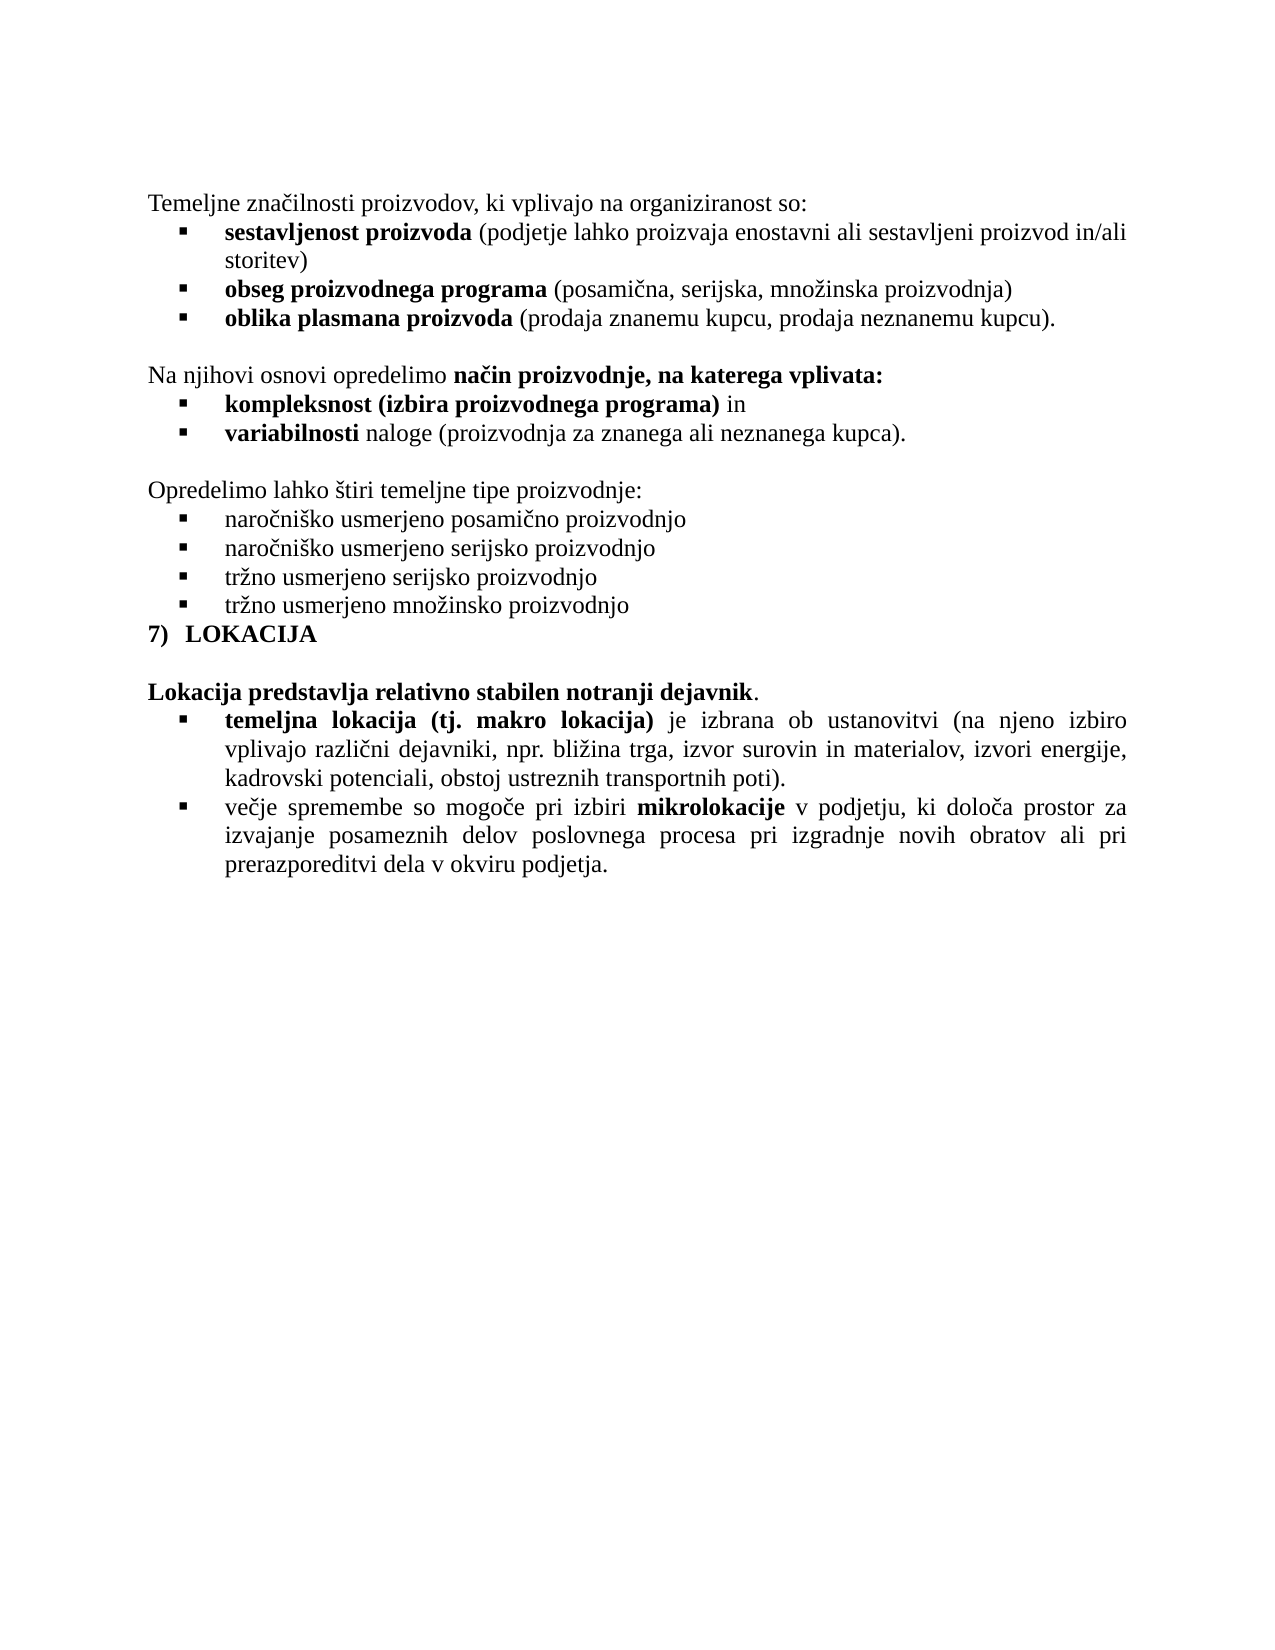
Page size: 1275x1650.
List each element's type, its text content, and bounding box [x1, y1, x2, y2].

list obseg proizvodnega programa (posamična, serijska, množinska proizvodnja) [177, 274, 1127, 303]
text Lokacija predstavlja relativno stabilen notranji dejavnik. [148, 677, 1127, 706]
text Na njihovi osnovi opredelimo način proizvodnje, na katerega vplivata: [148, 361, 1127, 389]
list LOKACIJA [148, 619, 1127, 648]
list kompleksnost (izbira proizvodnega programa) in [177, 389, 1127, 418]
list večje spremembe so mogoče pri izbiri mikrolokacije v podjetju, ki določa prostor za izvajanje posameznih delov poslovnega procesa pri izgradnje novih obratov ali pri prerazporeditvi dela v okviru podjetja. [177, 792, 1127, 878]
list oblika plasmana proizvoda (prodaja znanemu kupcu, prodaja neznanemu kupcu). [177, 303, 1127, 332]
list naročniško usmerjeno serijsko proizvodnjo [177, 533, 1127, 562]
list sestavljenost proizvoda (podjetje lahko proizvaja enostavni ali sestavljeni proizvod in/ali storitev) [177, 217, 1127, 274]
list naročniško usmerjeno posamično proizvodnjo [177, 504, 1127, 533]
list temeljna lokacija (tj. makro lokacija) je izbrana ob ustanovitvi (na njeno izbiro vplivajo različni dejavniki, npr. bližina trga, izvor surovin in materialov, izvori energije, kadrovski potenciali, obstoj ustreznih transportnih poti). [177, 706, 1127, 792]
text Opredelimo lahko štiri temeljne tipe proizvodnje: [148, 476, 1127, 504]
text Temeljne značilnosti proizvodov, ki vplivajo na organiziranost so: [148, 188, 1127, 217]
list tržno usmerjeno serijsko proizvodnjo [177, 562, 1127, 591]
list tržno usmerjeno množinsko proizvodnjo [177, 591, 1127, 619]
list variabilnosti naloge (proizvodnja za znanega ali neznanega kupca). [177, 418, 1127, 447]
